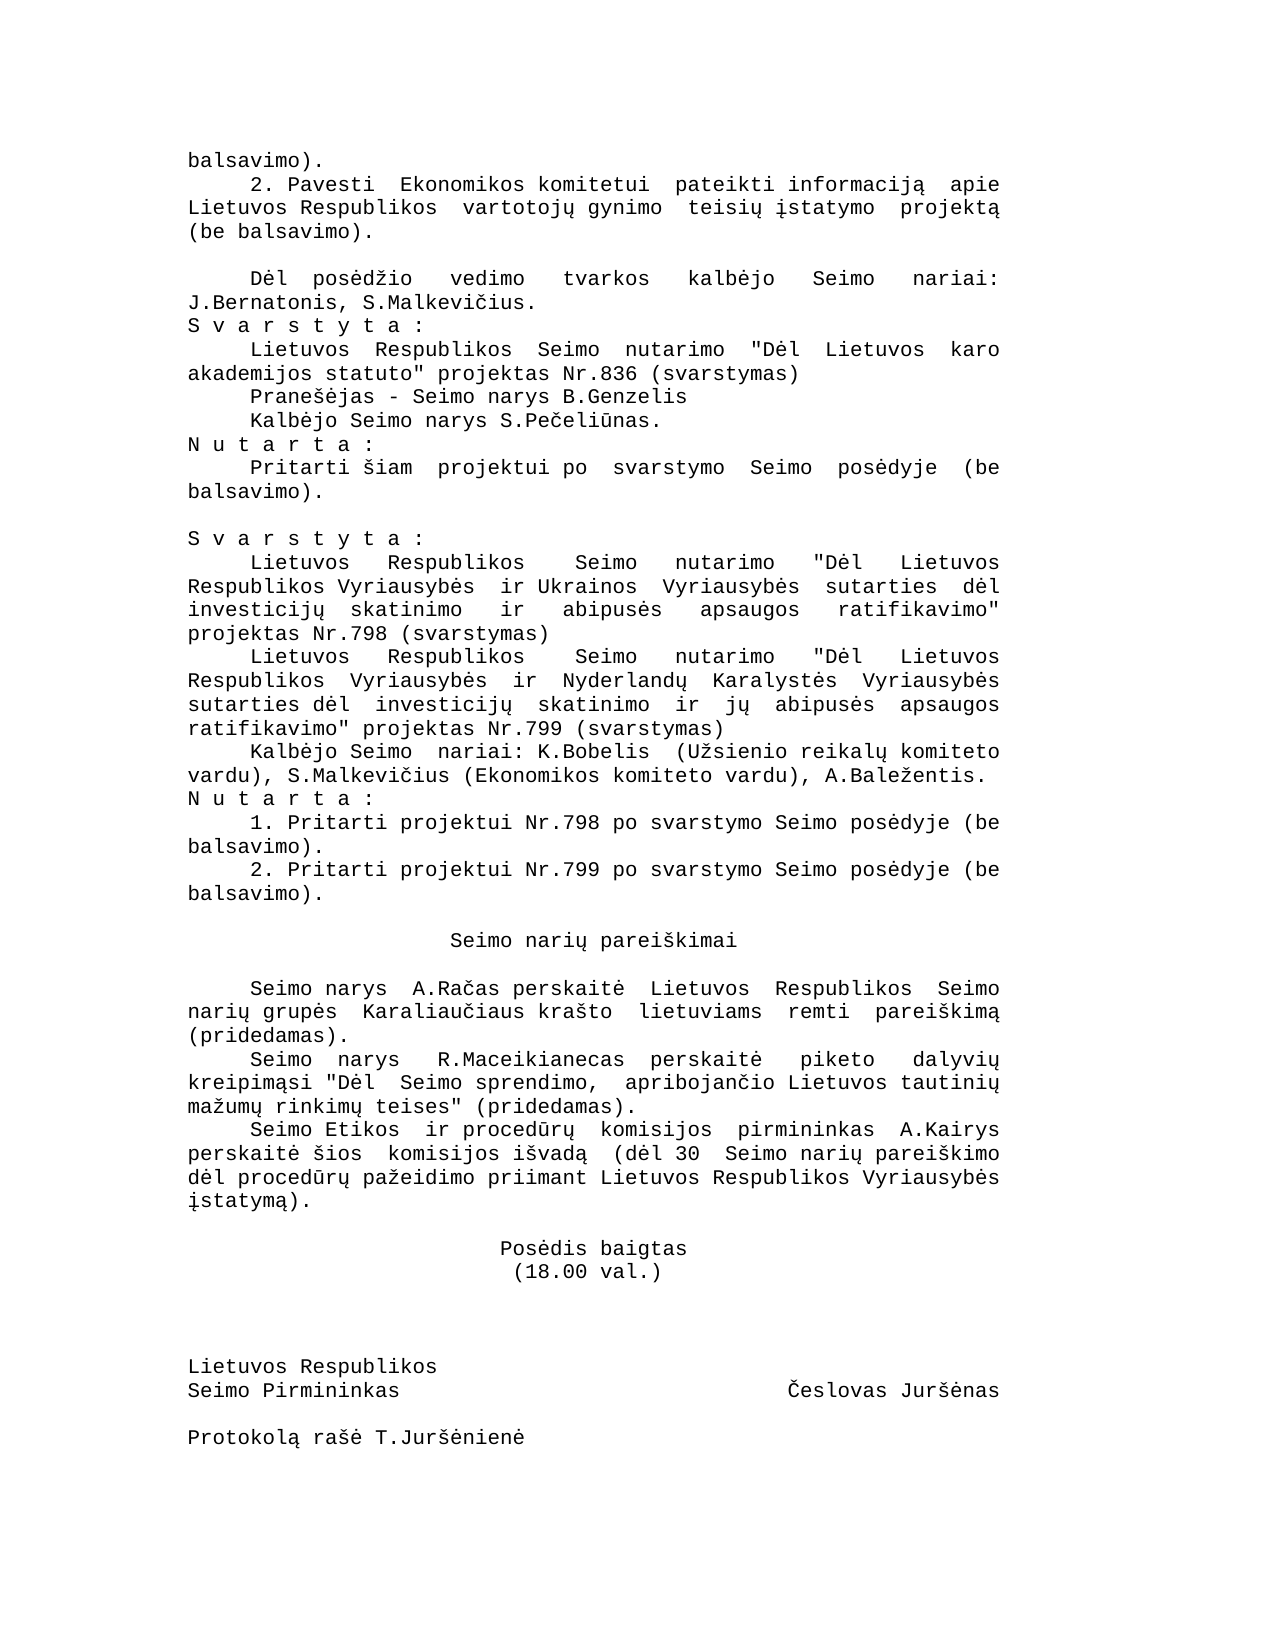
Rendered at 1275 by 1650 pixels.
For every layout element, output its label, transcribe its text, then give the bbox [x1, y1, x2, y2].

text Lietuvos Respublikos vartotojų gynimo teisių įstatymo projektą [187, 197, 1087, 221]
text perskaitė šios komisijos išvadą (dėl 30 Seimo narių pareiškimo [187, 1143, 1087, 1167]
text Kalbėjo Seimo nariai: K.Bobelis (Užsienio reikalų komiteto [187, 741, 1087, 765]
text Pranešėjas - Seimo narys B.Genzelis [187, 386, 1087, 410]
text Dėl posėdžio vedimo tvarkos kalbėjo Seimo nariai: [187, 268, 1087, 292]
text (18.00 val.) [187, 1261, 1087, 1285]
text Lietuvos Respublikos [187, 1356, 1087, 1379]
text Seimo narys R.Maceikianecas perskaitė piketo dalyvių [187, 1048, 1087, 1072]
text Kalbėjo Seimo narys S.Pečeliūnas. [187, 410, 1087, 434]
text vardu), S.Malkevičius (Ekonomikos komiteto vardu), A.Baležentis. [187, 765, 1087, 788]
text (pridedamas). [187, 1025, 1087, 1048]
text Pritarti šiam projektui po svarstymo Seimo posėdyje (be [187, 457, 1087, 481]
text Seimo Pirmininkas Česlovas Juršėnas [187, 1379, 1087, 1403]
text dėl procedūrų pažeidimo priimant Lietuvos Respublikos Vyriausybės [187, 1167, 1087, 1190]
text 2. Pritarti projektui Nr.799 po svarstymo Seimo posėdyje (be [187, 859, 1087, 883]
text Respublikos Vyriausybės ir Ukrainos Vyriausybės sutarties dėl [187, 576, 1087, 599]
text 1. Pritarti projektui Nr.798 po svarstymo Seimo posėdyje (be [187, 812, 1087, 836]
text (be balsavimo). [187, 221, 1087, 244]
text Posėdis baigtas [187, 1238, 1087, 1261]
text Protokolą rašė T.Juršėnienė [187, 1427, 1087, 1451]
text Seimo narių pareiškimai [187, 930, 1087, 954]
text investicijų skatinimo ir abipusės apsaugos ratifikavimo" [187, 599, 1087, 623]
text balsavimo). [187, 883, 1087, 907]
text N u t a r t a : [187, 788, 1087, 812]
text ratifikavimo" projektas Nr.799 (svarstymas) [187, 717, 1087, 741]
text Lietuvos Respublikos Seimo nutarimo "Dėl Lietuvos [187, 552, 1087, 576]
text N u t a r t a : [187, 434, 1087, 457]
text S v a r s t y t a : [187, 316, 1087, 339]
text akademijos statuto" projektas Nr.836 (svarstymas) [187, 363, 1087, 386]
text 2. Pavesti Ekonomikos komitetui pateikti informaciją apie [187, 174, 1087, 197]
text Seimo Etikos ir procedūrų komisijos pirmininkas A.Kairys [187, 1119, 1087, 1143]
text S v a r s t y t a : [187, 528, 1087, 552]
text Respublikos Vyriausybės ir Nyderlandų Karalystės Vyriausybės [187, 670, 1087, 694]
text sutarties dėl investicijų skatinimo ir jų abipusės apsaugos [187, 694, 1087, 717]
text narių grupės Karaliaučiaus krašto lietuviams remti pareiškimą [187, 1001, 1087, 1025]
text kreipimąsi "Dėl Seimo sprendimo, apribojančio Lietuvos tautinių [187, 1072, 1087, 1096]
text mažumų rinkimų teises" (pridedamas). [187, 1096, 1087, 1119]
text Lietuvos Respublikos Seimo nutarimo "Dėl Lietuvos karo [187, 339, 1087, 363]
text balsavimo). [187, 150, 1087, 174]
text J.Bernatonis, S.Malkevičius. [187, 292, 1087, 316]
text įstatymą). [187, 1190, 1087, 1214]
text balsavimo). [187, 836, 1087, 859]
text Seimo narys A.Račas perskaitė Lietuvos Respublikos Seimo [187, 978, 1087, 1001]
text balsavimo). [187, 481, 1087, 505]
text Lietuvos Respublikos Seimo nutarimo "Dėl Lietuvos [187, 647, 1087, 670]
text projektas Nr.798 (svarstymas) [187, 623, 1087, 647]
